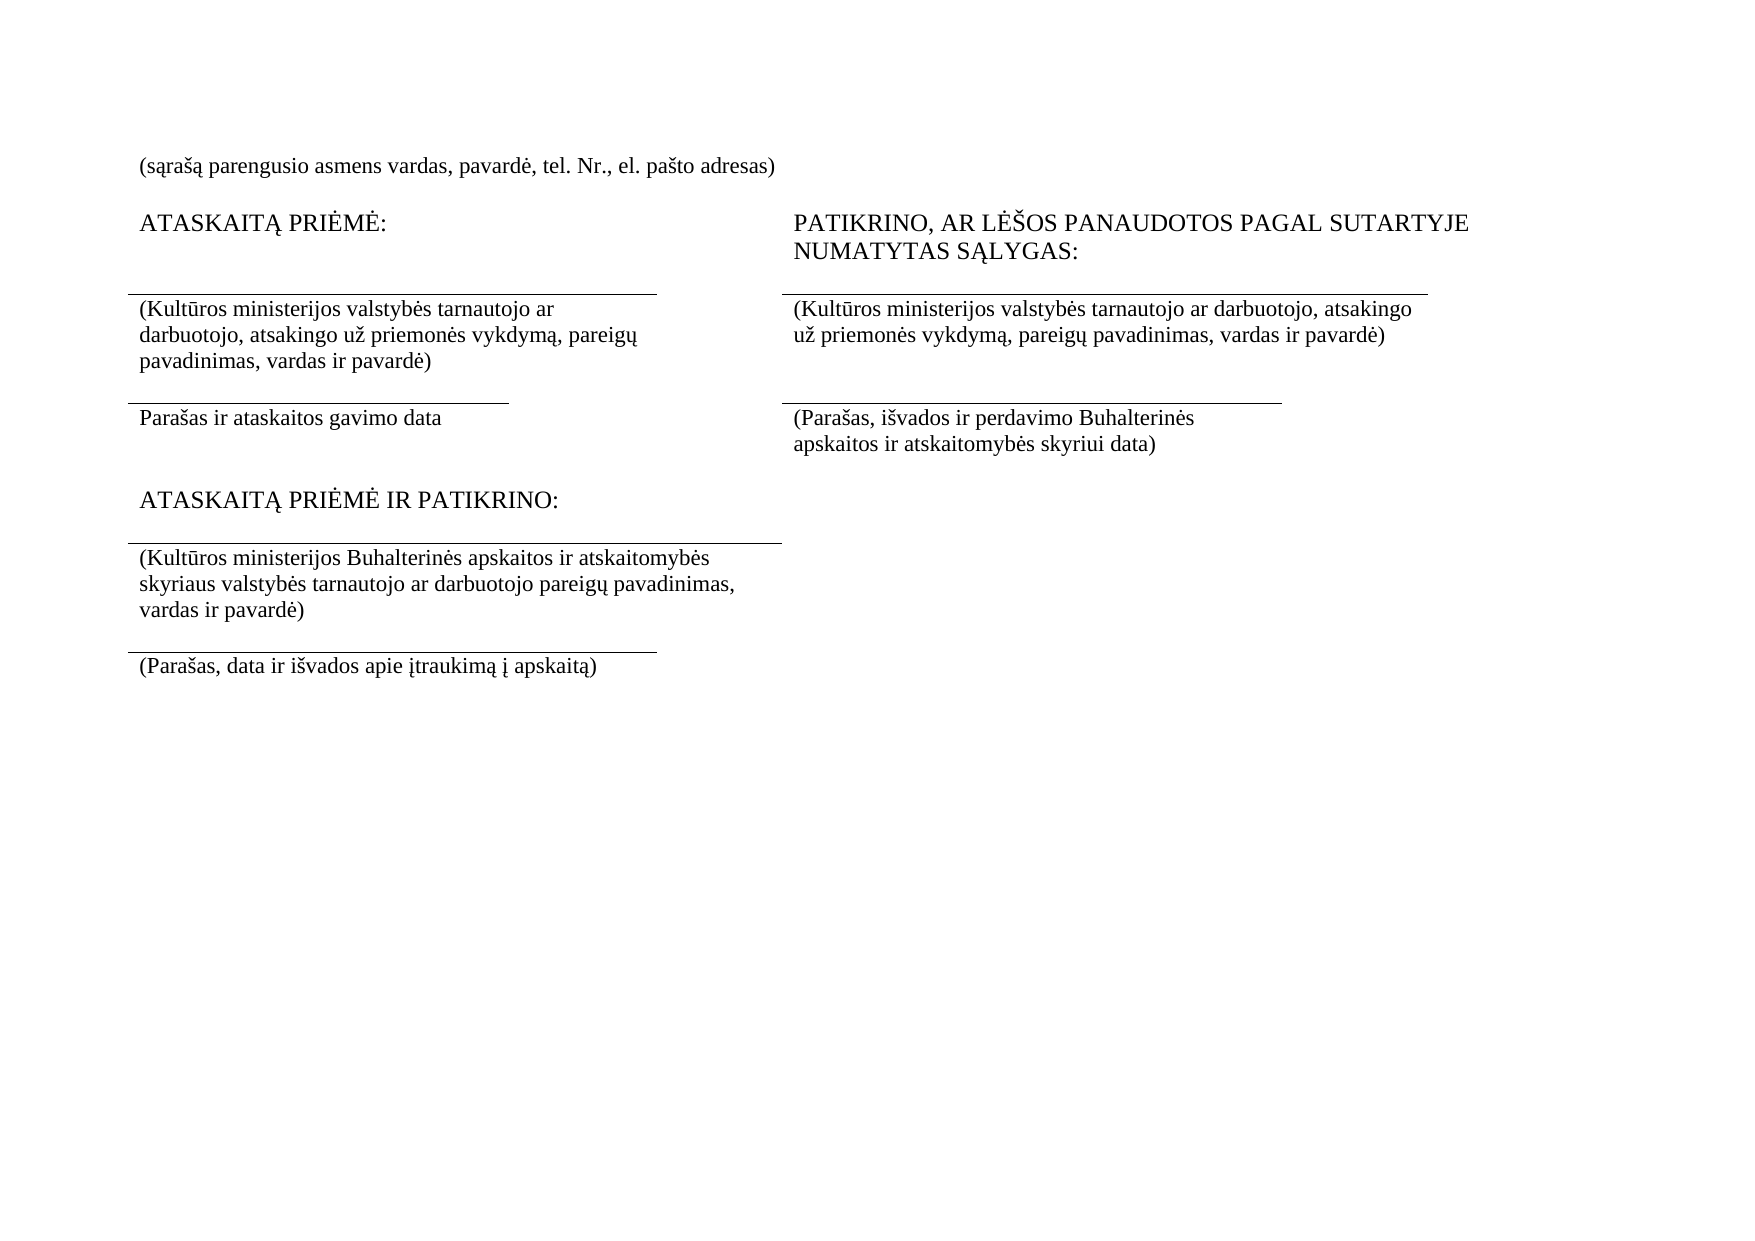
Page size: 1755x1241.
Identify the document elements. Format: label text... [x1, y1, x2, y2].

table_cell [1528, 403, 1628, 456]
table_cell [1282, 543, 1428, 623]
table_cell [657, 456, 782, 485]
table_cell [1282, 514, 1428, 543]
table_cell [782, 623, 1282, 652]
table_cell [1528, 623, 1628, 652]
table_cell [128, 374, 509, 403]
table_cell [782, 265, 1428, 294]
table_cell [782, 514, 1282, 543]
table_cell [1528, 294, 1628, 374]
table_cell [657, 294, 782, 374]
table_cell [782, 543, 1282, 623]
table_cell (Parašas, išvados ir perdavimo Buhalterinės apskaitos ir atskaitomybės skyriui data) [782, 404, 1282, 456]
table_cell [1428, 265, 1528, 294]
table_header ATASKAITĄ PRIĖMĖ: [128, 208, 657, 265]
table_cell [509, 403, 657, 456]
table_cell [657, 403, 782, 456]
table_cell [1428, 294, 1528, 374]
table_cell [128, 265, 657, 294]
table_cell [1428, 652, 1528, 679]
table_cell [1282, 485, 1428, 514]
table_cell [128, 514, 782, 543]
table_cell [1282, 374, 1428, 403]
table_cell (Parašas, data ir išvados apie įtraukimą į apskaitą) [128, 652, 782, 679]
table_cell [657, 374, 782, 403]
table_cell [1282, 652, 1428, 679]
table_cell [782, 374, 1282, 403]
table_cell [1428, 623, 1528, 652]
table_cell [1528, 374, 1628, 403]
table_cell (Kultūros ministerijos valstybės tarnautojo ar darbuotojo, atsakingo už priemonės vykdymą, pareigų pavadinimas, vardas ir pavardė) [128, 295, 657, 374]
table_cell (Kultūros ministerijos valstybės tarnautojo ar darbuotojo, atsakingo už priemonės vykdymą, pareigų pavadinimas, vardas ir pavardė) [782, 295, 1428, 374]
table_cell [509, 374, 657, 403]
table_cell [1428, 514, 1528, 543]
table_cell [1282, 403, 1428, 456]
table_cell [128, 456, 509, 485]
table_cell [1528, 652, 1628, 679]
table_cell [1528, 514, 1628, 543]
table_header [657, 208, 782, 265]
table_cell [782, 485, 1282, 514]
table_cell [1428, 485, 1528, 514]
table_cell [1428, 456, 1528, 485]
table_cell [1428, 543, 1528, 623]
table_cell [1428, 403, 1528, 456]
table_cell (sąrašą parengusio asmens vardas, pavardė, tel. Nr., el. pašto adresas) [128, 148, 1182, 179]
table_cell [1282, 456, 1428, 485]
table_header PATIKRINO, AR LĖŠOS PANAUDOTOS PAGAL SUTARTYJE NUMATYTAS SĄLYGAS: [782, 208, 1628, 265]
table_cell [1528, 456, 1628, 485]
table_cell [1528, 485, 1628, 514]
table_cell [782, 652, 1282, 679]
table_cell [657, 265, 782, 294]
table_cell ATASKAITĄ PRIĖMĖ IR PATIKRINO: [128, 485, 782, 514]
table_cell [1528, 543, 1628, 623]
table_cell [782, 456, 1282, 485]
table_cell Parašas ir ataskaitos gavimo data [128, 404, 509, 456]
table_cell [128, 623, 657, 652]
table_cell [657, 623, 782, 652]
table_cell [1282, 623, 1428, 652]
table_cell [1528, 265, 1628, 294]
table_cell [1428, 374, 1528, 403]
table_cell (Kultūros ministerijos Buhalterinės apskaitos ir atskaitomybės skyriaus valstybės tarnautojo ar darbuotojo pareigų pavadinimas, vardas ir pavardė) [128, 544, 782, 623]
table_cell [509, 456, 657, 485]
